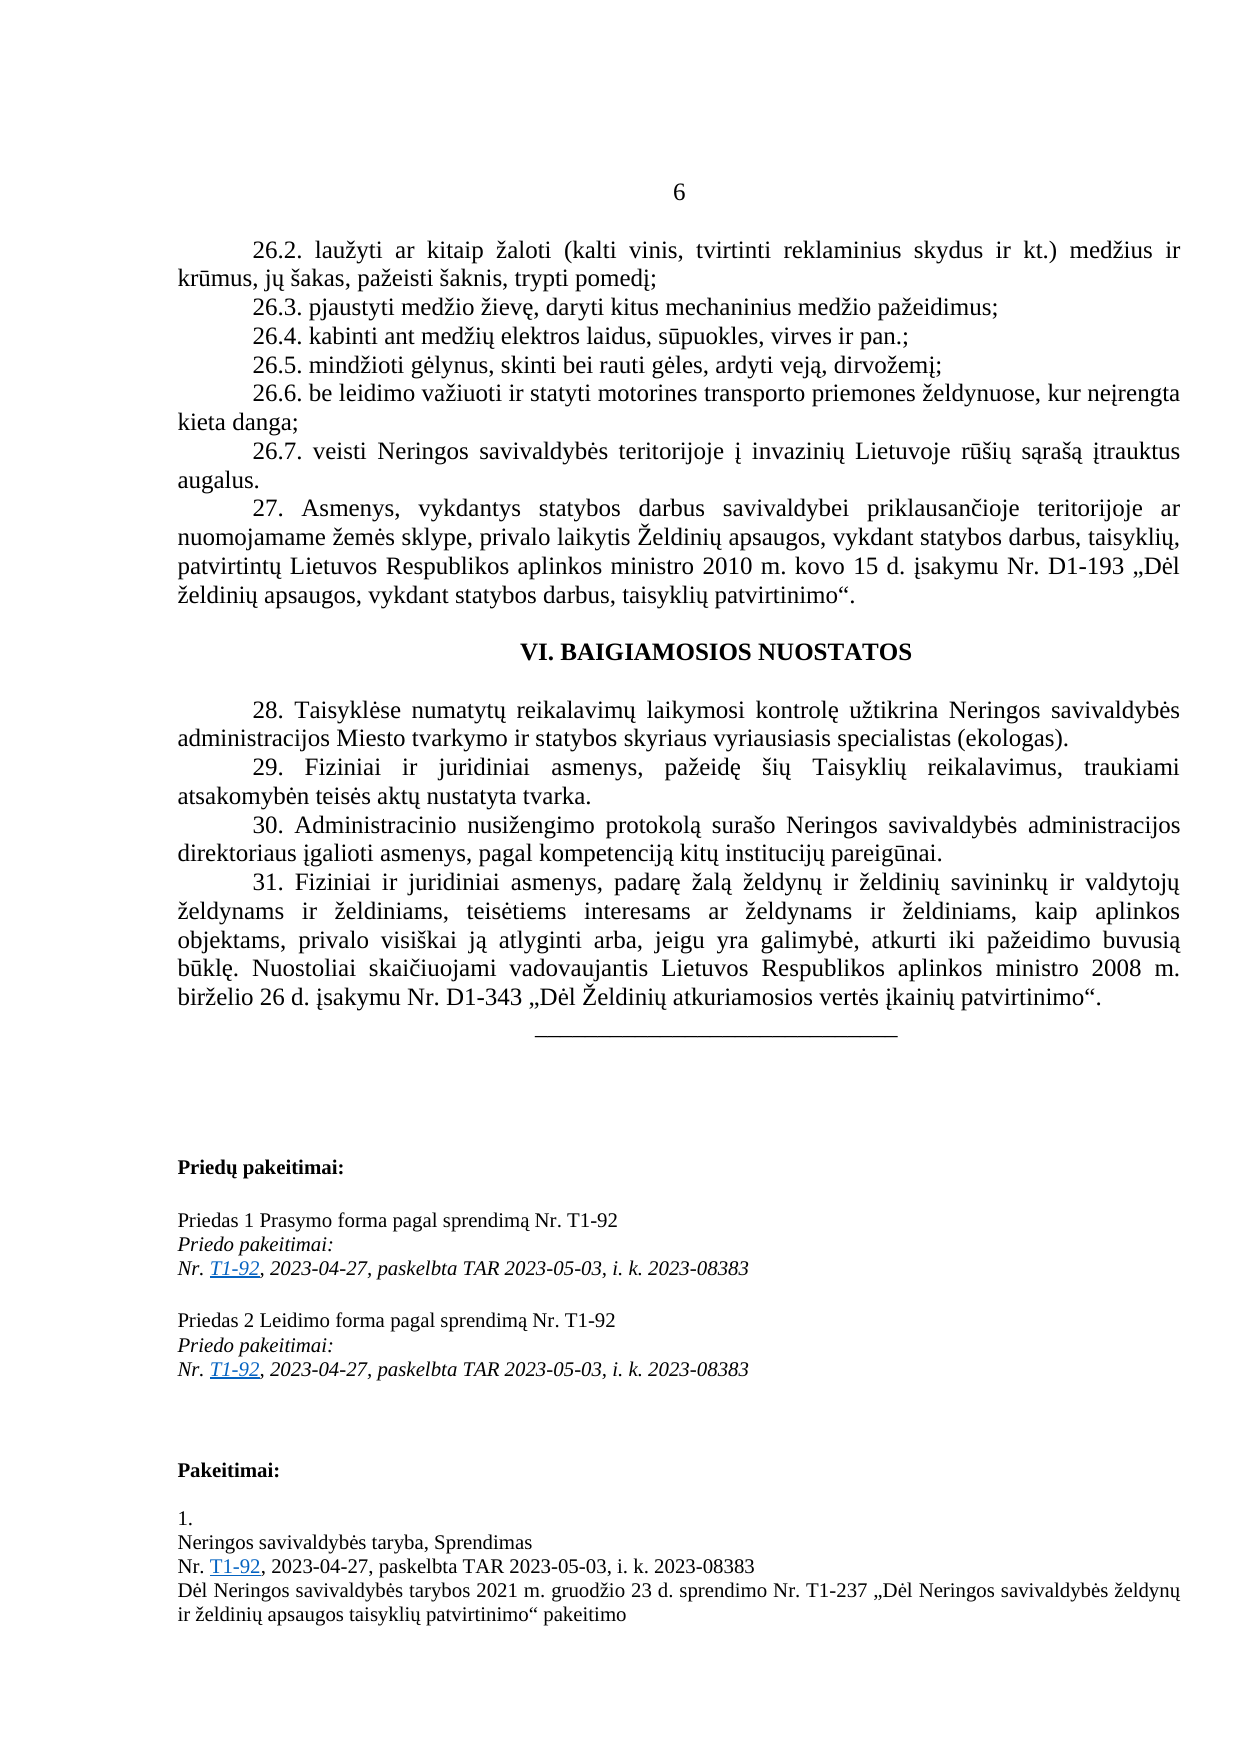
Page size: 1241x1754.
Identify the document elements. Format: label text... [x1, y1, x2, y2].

text 28. Taisyklėse numatytų reikalavimų laikymosi kontrolę užtikrina Neringos savivaldybės administracijos Miesto tvarkymo ir statybos skyriaus vyriausiasis specialistas (ekologas). [177, 695, 1181, 752]
text Priedas 2 Leidimo forma pagal sprendimą Nr. T1-92 [177, 1308, 1181, 1332]
text Priedų pakeitimai: [177, 1155, 1181, 1179]
text 27. Asmenys, vykdantys statybos darbus savivaldybei priklausančioje teritorijoje ar nuomojamame žemės sklype, privalo laikytis Želdinių apsaugos, vykdant statybos darbus, taisyklių, patvirtintų Lietuvos Respublikos aplinkos ministro 2010 m. kovo 15 d. įsakymu Nr. D1-193 „Dėl želdinių apsaugos, vykdant statybos darbus, taisyklių patvirtinimo“. [177, 493, 1181, 608]
text Nr. T1-92, 2023-04-27, paskelbta TAR 2023-05-03, i. k. 2023-08383 [177, 1554, 1181, 1578]
text Neringos savivaldybės taryba, Sprendimas [177, 1530, 1181, 1554]
text Dėl Neringos savivaldybės tarybos 2021 m. gruodžio 23 d. sprendimo Nr. T1-237 „Dėl Neringos savivaldybės želdynų ir želdinių apsaugos taisyklių patvirtinimo“ pakeitimo [177, 1578, 1181, 1626]
text 26.2. laužyti ar kitaip žaloti (kalti vinis, tvirtinti reklaminius skydus ir kt.) medžius ir krūmus, jų šakas, pažeisti šaknis, trypti pomedį; [177, 235, 1181, 292]
text Priedo pakeitimai: [177, 1232, 1181, 1256]
text Priedo pakeitimai: [177, 1332, 1181, 1357]
text 26.7. veisti Neringos savivaldybės teritorijoje į invazinių Lietuvoje rūšių sąrašą įtrauktus augalus. [177, 436, 1181, 493]
text Nr. T1-92, 2023-04-27, paskelbta TAR 2023-05-03, i. k. 2023-08383 [177, 1256, 1181, 1280]
text 1. [177, 1506, 1181, 1530]
text 29. Fiziniai ir juridiniai asmenys, pažeidę šių Taisyklių reikalavimus, traukiami atsakomybėn teisės aktų nustatyta tvarka. [177, 752, 1181, 810]
text Nr. T1-92, 2023-04-27, paskelbta TAR 2023-05-03, i. k. 2023-08383 [177, 1357, 1181, 1381]
text 26.5. mindžioti gėlynus, skinti bei rauti gėles, ardyti veją, dirvožemį; [177, 350, 1181, 378]
text 26.4. kabinti ant medžių elektros laidus, sūpuokles, virves ir pan.; [177, 321, 1181, 350]
text 31. Fiziniai ir juridiniai asmenys, padarę žalą želdynų ir želdinių savininkų ir valdytojų želdynams ir želdiniams, teisėtiems interesams ar želdynams ir želdiniams, kaip aplinkos objektams, privalo visiškai ją atlyginti arba, jeigu yra galimybė, atkurti iki pažeidimo buvusią būklę. Nuostoliai skaičiuojami vadovaujantis Lietuvos Respublikos aplinkos ministro 2008 m. birželio 26 d. įsakymu Nr. D1-343 „Dėl Želdinių atkuriamosios vertės įkainių patvirtinimo“. [177, 867, 1181, 1011]
text Pakeitimai: [177, 1457, 1181, 1482]
text _____________________________ [177, 1011, 1181, 1040]
text Priedas 1 Prasymo forma pagal sprendimą Nr. T1-92 [177, 1207, 1181, 1232]
text 26.6. be leidimo važiuoti ir statyti motorines transporto priemones želdynuose, kur neįrengta kieta danga; [177, 378, 1181, 436]
text 30. Administracinio nusižengimo protokolą surašo Neringos savivaldybės administracijos direktoriaus įgalioti asmenys, pagal kompetenciją kitų institucijų pareigūnai. [177, 810, 1181, 867]
text VI. BAIGIAMOSIOS NUOSTATOS [177, 637, 1181, 666]
text 26.3. pjaustyti medžio žievę, daryti kitus mechaninius medžio pažeidimus; [177, 292, 1181, 321]
